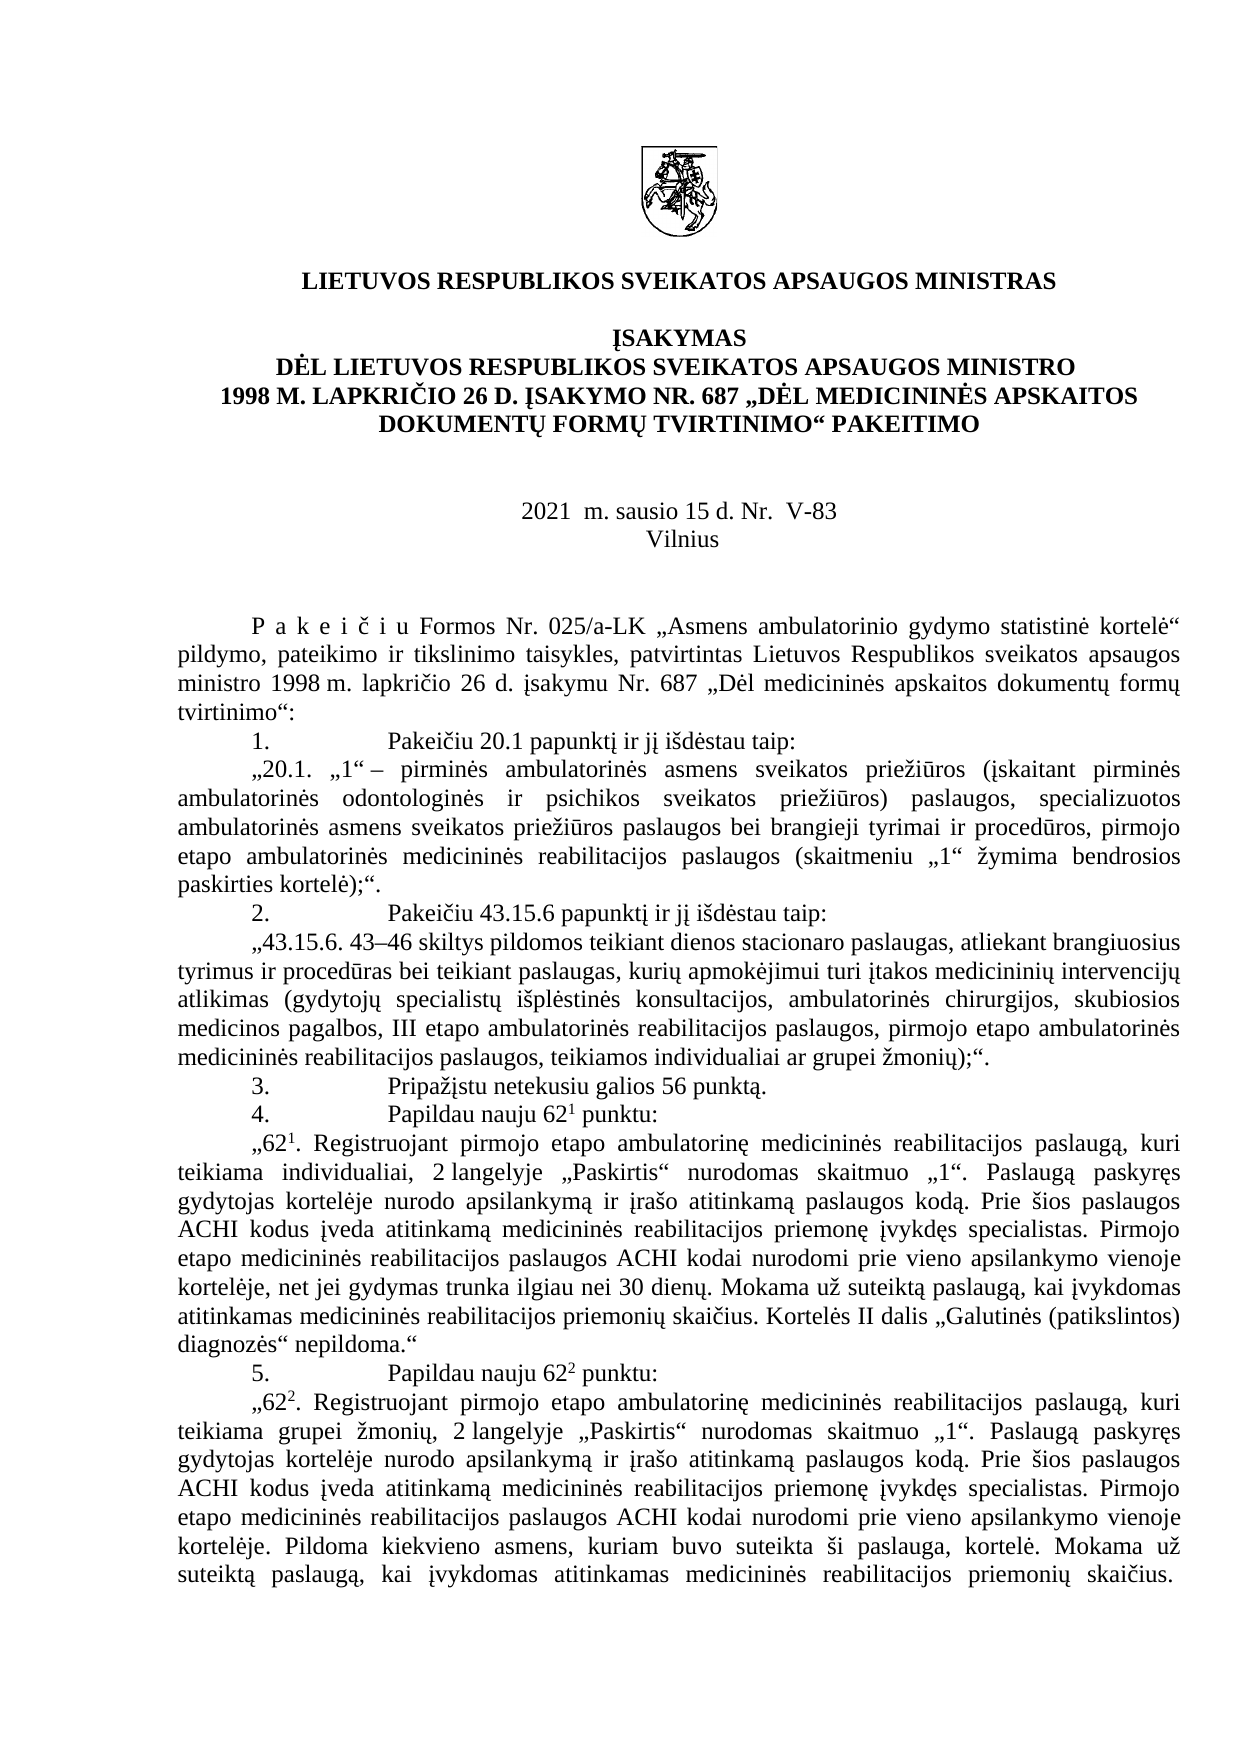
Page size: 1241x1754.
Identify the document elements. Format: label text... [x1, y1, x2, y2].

text 5. Papildau nauju 622 punktu: [251, 1358, 1181, 1387]
text 1998 m. lapkričio 26 d. įsakymO Nr. 687 „Dėl medicininės apskaitos dokumentų formų tvirtinimo“ PAKEITIMO [177, 381, 1181, 438]
text 4. Papildau nauju 621 punktu: [251, 1099, 1181, 1128]
text „43.15.6. 43–46 skiltys pildomos teikiant dienos stacionaro paslaugas, atliekant brangiuosius tyrimus ir procedūras bei teikiant paslaugas, kurių apmokėjimui turi įtakos medicininių intervencijų atlikimas (gydytojų specialistų išplėstinės konsultacijos, ambulatorinės chirurgijos, skubiosios medicinos pagalbos, III etapo ambulatorinės reabilitacijos paslaugos, pirmojo etapo ambulatorinės medicininės reabilitacijos paslaugos, teikiamos individualiai ar grupei žmonių);“. [177, 927, 1181, 1071]
text 1. Pakeičiu 20.1 papunktį ir jį išdėstau taip: [251, 726, 1181, 754]
text 2021 m. sausio 15 d. Nr. V-83 [177, 496, 1181, 524]
text P a k e i č i u Formos Nr. 025/a-LK „Asmens ambulatorinio gydymo statistinė kortelė“ pildymo, pateikimo ir tikslinimo taisykles, patvirtintas Lietuvos Respublikos sveikatos apsaugos ministro 1998 m. lapkričio 26 d. įsakymu Nr. 687 „Dėl medicininės apskaitos dokumentų formų tvirtinimo“: [177, 611, 1181, 726]
text „622. Registruojant pirmojo etapo ambulatorinę medicininės reabilitacijos paslaugą, kuri teikiama grupei žmonių, 2 langelyje „Paskirtis“ nurodomas skaitmuo „1“. Paslaugą paskyręs gydytojas kortelėje nurodo apsilankymą ir įrašo atitinkamą paslaugos kodą. Prie šios paslaugos ACHI kodus įveda atitinkamą medicininės reabilitacijos priemonę įvykdęs specialistas. Pirmojo etapo medicininės reabilitacijos paslaugos ACHI kodai nurodomi prie vieno apsilankymo vienoje kortelėje. Pildoma kiekvieno asmens, kuriam buvo suteikta ši paslauga, kortelė. Mokama už suteiktą paslaugą, kai įvykdomas atitinkamas medicininės reabilitacijos priemonių skaičius. [177, 1387, 1181, 1588]
text DĖL Lietuvos Respublikos sveikatos apsaugos ministro [177, 352, 1181, 381]
text „621. Registruojant pirmojo etapo ambulatorinę medicininės reabilitacijos paslaugą, kuri teikiama individualiai, 2 langelyje „Paskirtis“ nurodomas skaitmuo „1“. Paslaugą paskyręs gydytojas kortelėje nurodo apsilankymą ir įrašo atitinkamą paslaugos kodą. Prie šios paslaugos ACHI kodus įveda atitinkamą medicininės reabilitacijos priemonę įvykdęs specialistas. Pirmojo etapo medicininės reabilitacijos paslaugos ACHI kodai nurodomi prie vieno apsilankymo vienoje kortelėje, net jei gydymas trunka ilgiau nei 30 dienų. Mokama už suteiktą paslaugą, kai įvykdomas atitinkamas medicininės reabilitacijos priemonių skaičius. Kortelės II dalis „Galutinės (patikslintos) diagnozės“ nepildoma.“ [177, 1128, 1181, 1358]
text LIETUVOS RESPUBLIKOS SVEIKATOS APSAUGOS MINISTRAS [177, 266, 1181, 294]
text 2. Pakeičiu 43.15.6 papunktį ir jį išdėstau taip: [251, 898, 1181, 927]
text Vilnius [177, 524, 1181, 553]
text 3. Pripažįstu netekusiu galios 56 punktą. [251, 1071, 1181, 1099]
text „20.1. „1“ – pirminės ambulatorinės asmens sveikatos priežiūros (įskaitant pirminės ambulatorinės odontologinės ir psichikos sveikatos priežiūros) paslaugos, specializuotos ambulatorinės asmens sveikatos priežiūros paslaugos bei brangieji tyrimai ir procedūros, pirmojo etapo ambulatorinės medicininės reabilitacijos paslaugos (skaitmeniu „1“ žymima bendrosios paskirties kortelė);“. [177, 754, 1181, 898]
text ĮSAKYMAS [177, 323, 1181, 352]
